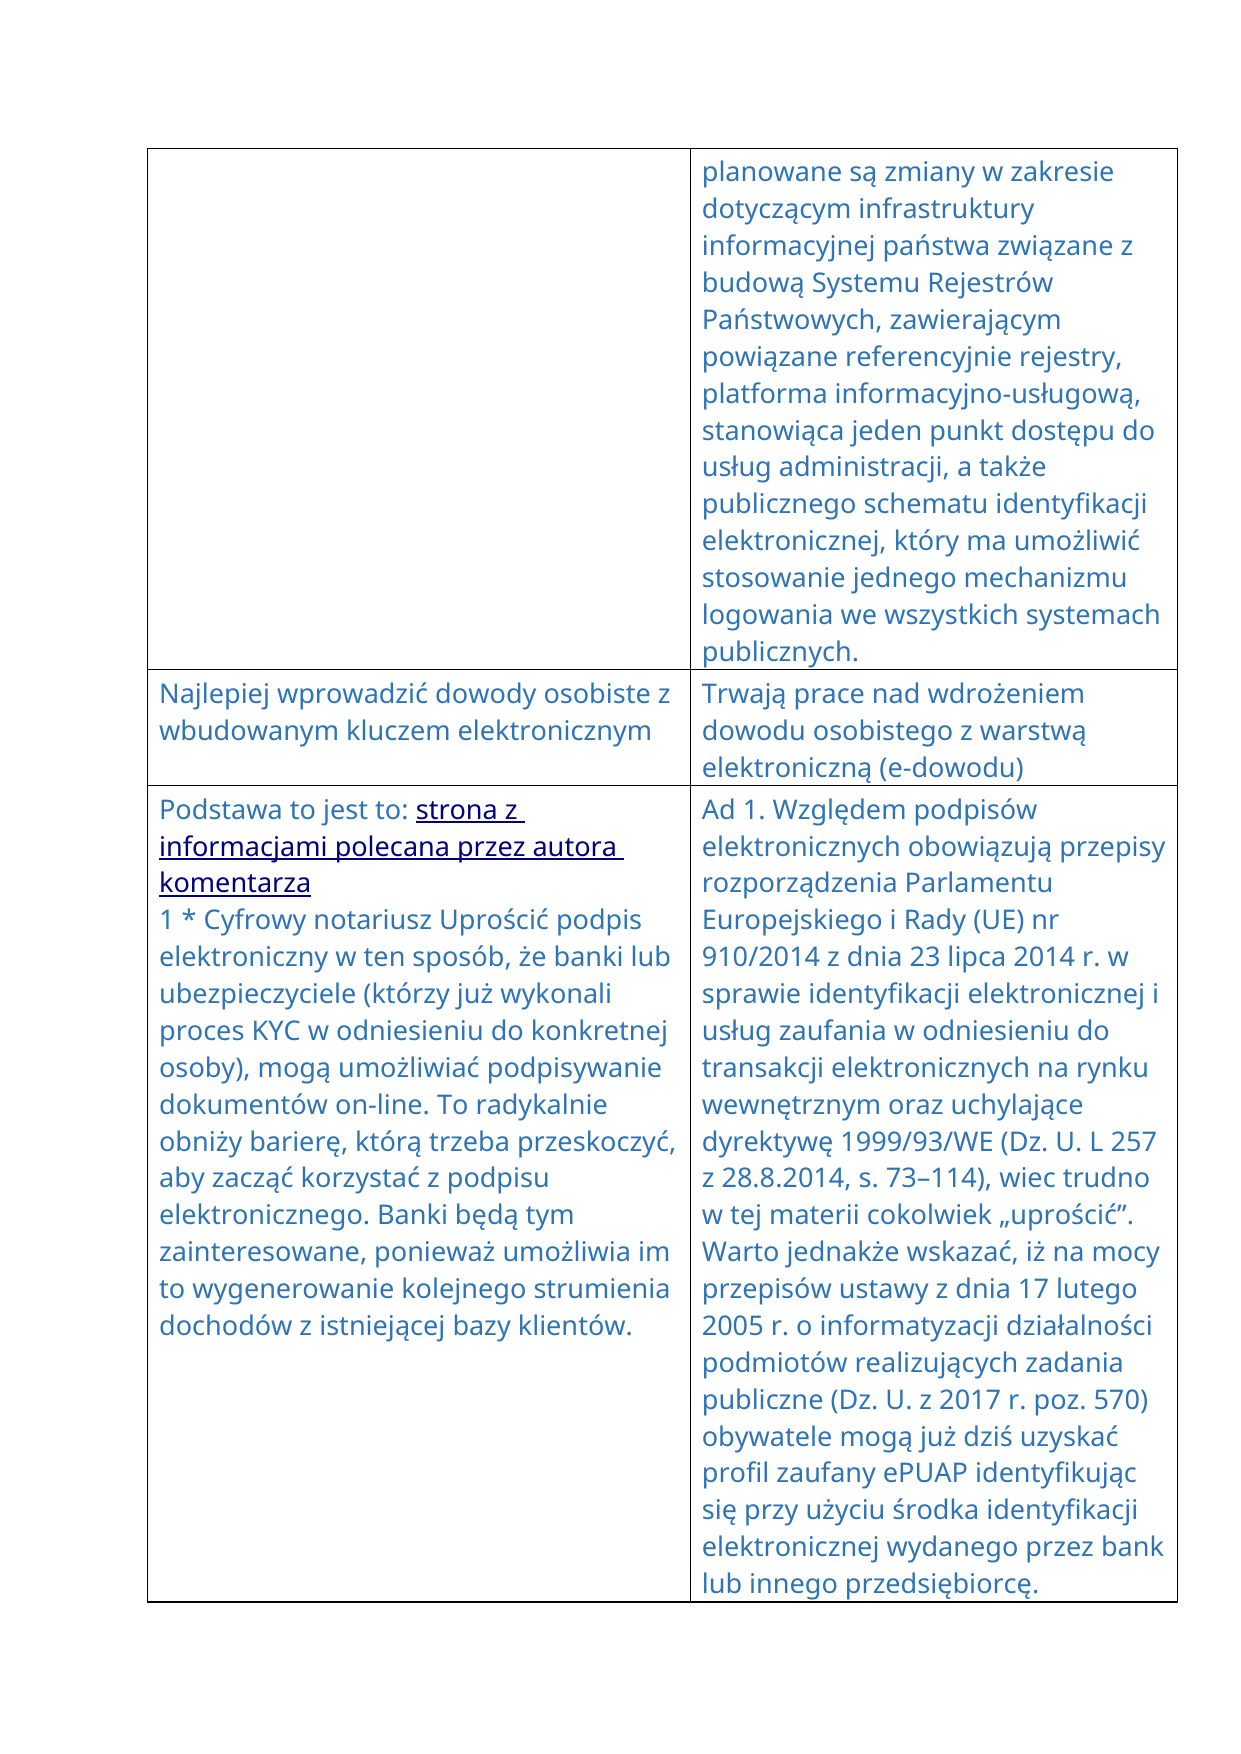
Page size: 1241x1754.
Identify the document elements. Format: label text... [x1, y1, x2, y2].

table_cell Ad 1. Względem podpisów elektronicznych obowiązują przepisy rozporządzenia Parlamentu Europejskiego i Rady (UE) nr 910/2014 z dnia 23 lipca 2014 r. w sprawie identyfikacji elektronicznej i usług zaufania w odniesieniu do transakcji elektronicznych na rynku wewnętrznym oraz uchylające dyrektywę 1999/93/WE (Dz. U. L 257 z 28.8.2014, s. 73–114), wiec trudno w tej materii cokolwiek „uprościć”. Warto jednakże wskazać, iż na mocy przepisów ustawy z dnia 17 lutego 2005 r. o informatyzacji działalności podmiotów realizujących zadania publiczne (Dz. U. z 2017 r. poz. 570) obywatele mogą już dziś uzyskać profil zaufany ePUAP identyfikując się przy użyciu środka identyfikacji elektronicznej wydanego przez bank lub innego przedsiębiorcę. [691, 786, 1177, 1601]
table_cell planowane są zmiany w zakresie dotyczącym infrastruktury informacyjnej państwa związane z budową Systemu Rejestrów Państwowych, zawierającym powiązane referencyjnie rejestry, platforma informacyjno-usługową, stanowiąca jeden punkt dostępu do usług administracji, a także publicznego schematu identyfikacji elektronicznej, który ma umożliwić stosowanie jednego mechanizmu logowania we wszystkich systemach publicznych. [691, 149, 1177, 669]
table_cell Trwają prace nad wdrożeniem dowodu osobistego z warstwą elektroniczną (e-dowodu) [691, 670, 1177, 785]
table_cell [148, 149, 690, 669]
table_cell Najlepiej wprowadzić dowody osobiste z wbudowanym kluczem elektronicznym [148, 670, 690, 785]
table_cell Podstawa to jest to: strona z informacjami polecana przez autora komentarza 1 * Cyfrowy notariusz Uprościć podpis elektroniczny w ten sposób, że banki lub ubezpieczyciele (którzy już wykonali proces KYC w odniesieniu do konkretnej osoby), mogą umożliwiać podpisywanie dokumentów on-line. To radykalnie obniży barierę, którą trzeba przeskoczyć, aby zacząć korzystać z podpisu elektronicznego. Banki będą tym zainteresowane, ponieważ umożliwia im to wygenerowanie kolejnego strumienia dochodów z istniejącej bazy klientów. [148, 786, 690, 1601]
